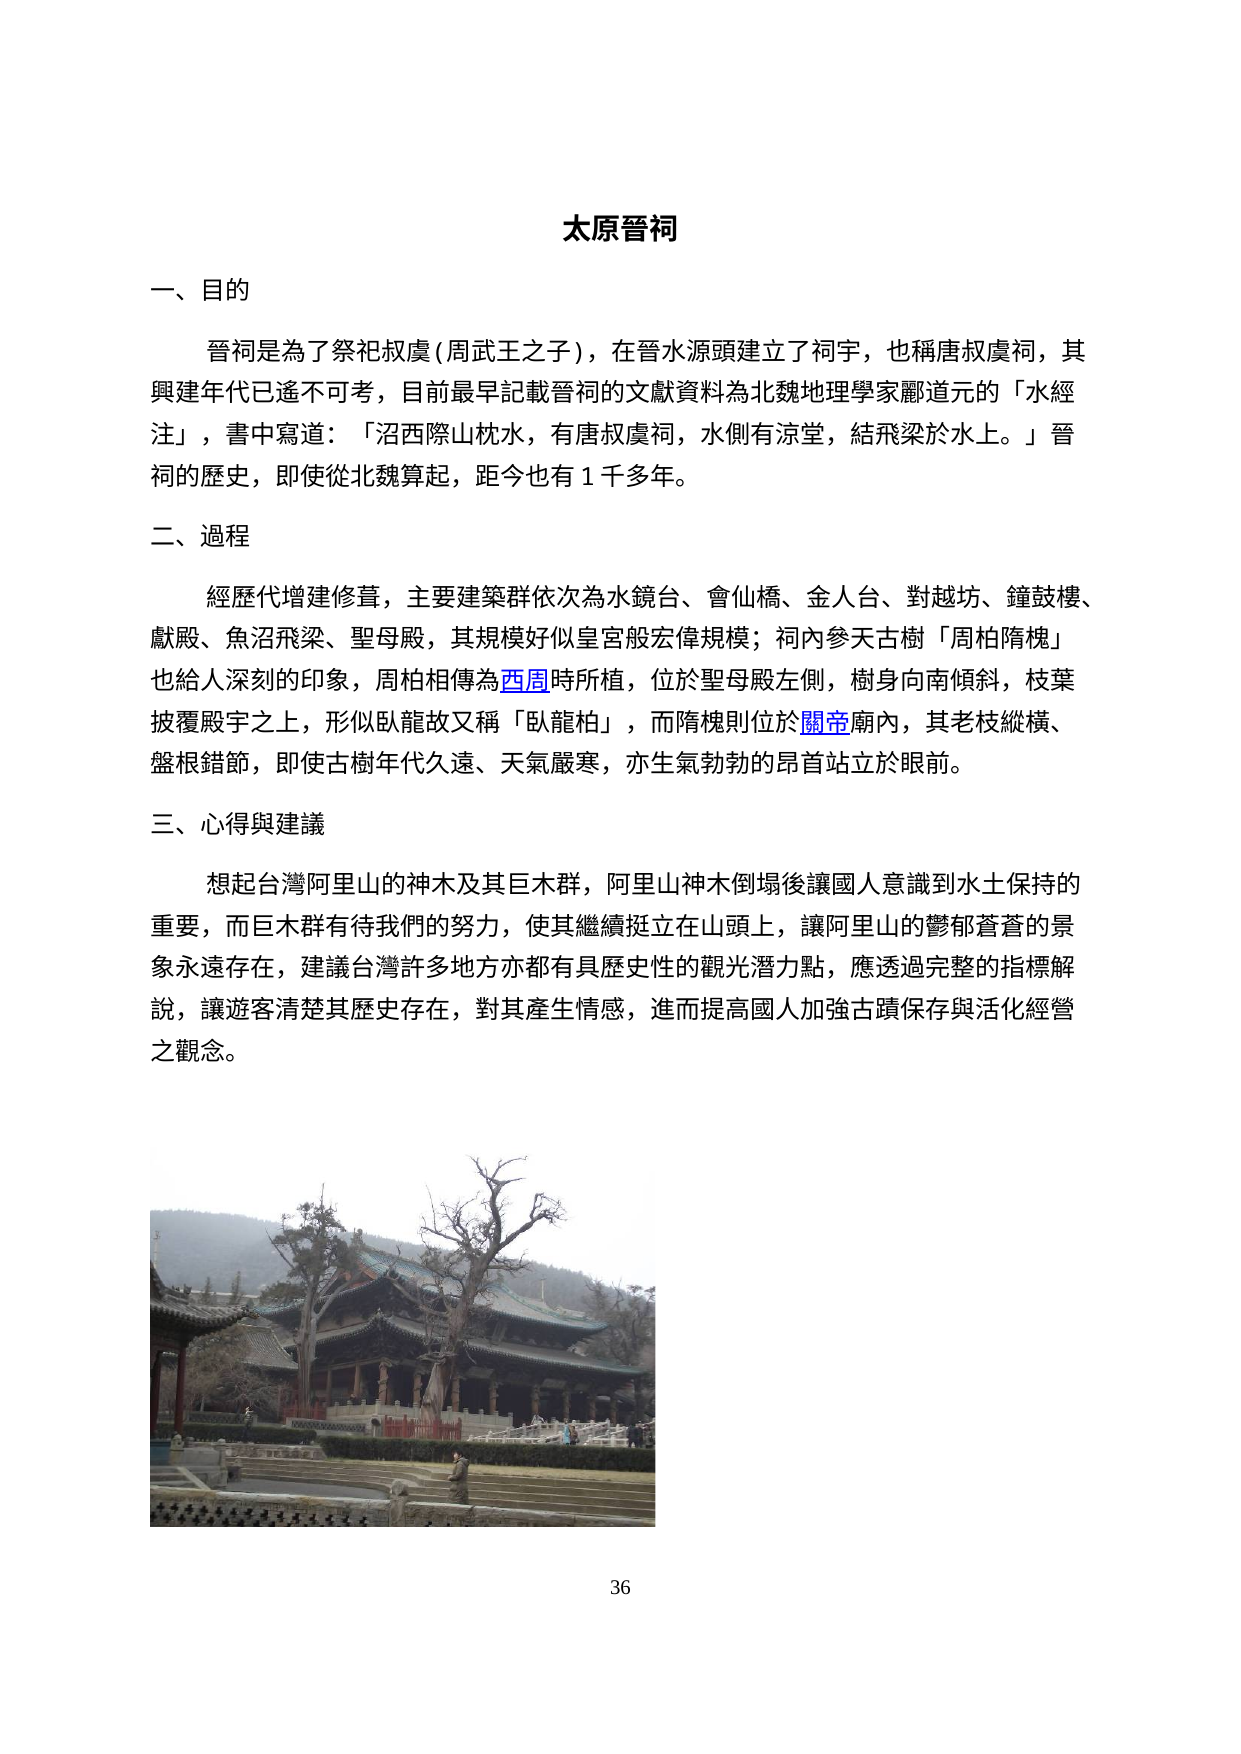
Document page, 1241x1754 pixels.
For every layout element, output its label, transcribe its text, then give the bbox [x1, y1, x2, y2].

text 三、心得與建議 [150, 800, 1090, 841]
text 想起台灣阿里山的神木及其巨木群，阿里山神木倒塌後讓國人意識到水土保持的重要，而巨木群有待我們的努力，使其繼續挺立在山頭上，讓阿里山的鬱郁蒼蒼的景象永遠存在，建議台灣許多地方亦都有具歷史性的觀光潛力點，應透過完整的指標解說，讓遊客清楚其歷史存在，對其產生情感，進而提高國人加強古蹟保存與活化經營之觀念。 [150, 860, 1090, 1068]
text 一、目的 [150, 266, 1090, 308]
text 晉祠是為了祭祀叔虞(周武王之子)，在晉水源頭建立了祠宇，也稱唐叔虞祠，其興建年代已遙不可考，目前最早記載晉祠的文獻資料為北魏地理學家酈道元的「水經注」，書中寫道：「沼西際山枕水，有唐叔虞祠，水側有涼堂，結飛梁於水上。」晉祠的歷史，即使從北魏算起，距今也有1千多年。 [150, 327, 1090, 493]
text 二、過程 [150, 512, 1090, 554]
text 經歷代增建修葺，主要建築群依次為水鏡台、會仙橋、金人台、對越坊、鐘鼓樓、獻殿、魚沼飛梁、聖母殿，其規模好似皇宮般宏偉規模；祠內參天古樹「周柏隋槐」也給人深刻的印象，周柏相傳為西周時所植，位於聖母殿左側，樹身向南傾斜，枝葉披覆殿宇之上，形似臥龍故又稱「臥龍柏」，而隋槐則位於關帝廟內，其老枝縱橫、盤根錯節，即使古樹年代久遠、天氣嚴寒，亦生氣勃勃的昂首站立於眼前。 [150, 573, 1090, 781]
picture [150, 1147, 656, 1527]
text 太原晉祠 [150, 206, 1090, 248]
